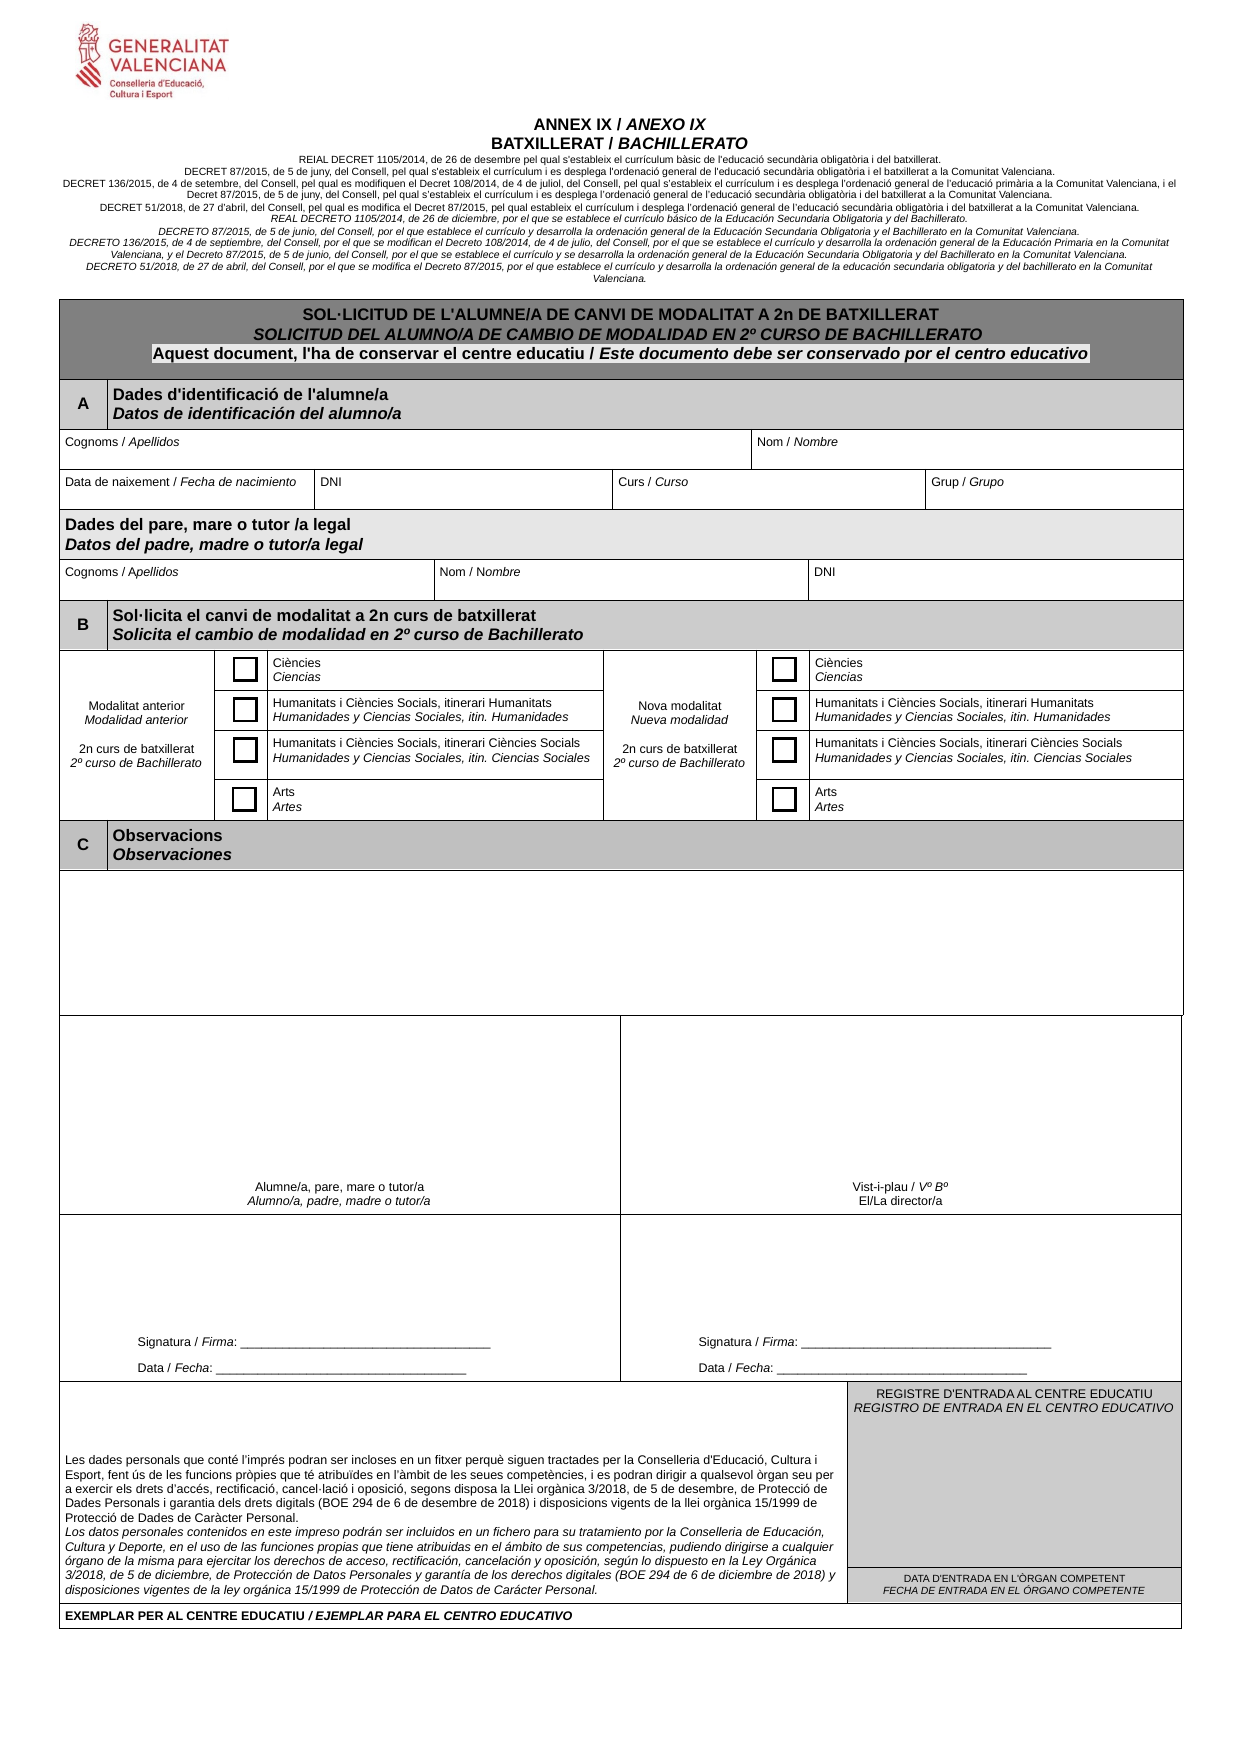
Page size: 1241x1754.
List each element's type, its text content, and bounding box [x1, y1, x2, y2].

table_cell DNI [809, 560, 1183, 599]
table_cell Arts Artes [810, 780, 1183, 819]
table_cell Nom / Nombre [435, 560, 808, 599]
table_cell DNI [315, 470, 612, 509]
table_cell Humanitats i Ciències Socials, itinerari Humanitats Humanidades y Ciencias Sociales, itin. Humanidades [810, 691, 1183, 730]
table_cell Dades del pare, mare o tutor /a legal Datos del padre, madre o tutor/a legal [60, 510, 1183, 559]
text DECRET 51/2018, de 27 d’abril, del Consell, pel qual es modifica el Decret 87/2015, pel qual estableix el currículum i desplega l’ordenació general de l’educació secundària obligatòria i del batxillerat a la Comunitat Valenciana. [59, 201, 1181, 213]
table_cell Modalitat anterior Modalidad anterior 2n curs de batxillerat 2º curso de Bachillerato [60, 651, 214, 819]
table_header B [60, 601, 107, 649]
picture [75, 21, 230, 100]
table_cell Cognoms / Apellidos [60, 430, 751, 469]
table_header Alumne/a, pare, mare o tutor/a Alumno/a, padre, madre o tutor/a [60, 1016, 620, 1214]
text REIAL DECRET 1105/2014, de 26 de desembre pel qual s'estableix el currículum bàsic de l'educació secundària obligatòria i del batxillerat. [59, 153, 1181, 165]
table_cell Arts Artes [268, 780, 603, 819]
table_cell [215, 691, 267, 730]
table_cell [60, 871, 1183, 1015]
table_cell Nova modalitat Nueva modalidad 2n curs de batxillerat 2º curso de Bachillerato [604, 651, 756, 819]
table_cell Observacions Observaciones [108, 821, 1183, 869]
table_cell Signatura / Firma: ____________________________________ Data / Fecha: ____________________________________ [60, 1215, 620, 1381]
table_cell Ciències Ciencias [268, 651, 603, 690]
table_cell [757, 651, 809, 690]
table_cell Signatura / Firma: ____________________________________ Data / Fecha: ____________________________________ [621, 1215, 1181, 1381]
text DECRETO 87/2015, de 5 de junio, del Consell, por el que establece el currículo y desarrolla la ordenación general de la Educación Secundaria Obligatoria y el Bachillerato en la Comunitat Valenciana. [59, 225, 1181, 237]
table_cell DATA D'ENTRADA EN L'ÒRGAN COMPETENT FECHA DE ENTRADA EN EL ÓRGANO COMPETENTE [848, 1568, 1181, 1602]
text REAL DECRETO 1105/2014, de 26 de diciembre, por el que se establece el currículo básico de la Educación Secundaria Obligatoria y del Bachillerato. [59, 213, 1181, 225]
table_cell C [60, 821, 107, 869]
table_cell [215, 780, 267, 819]
table_cell REGISTRE D'ENTRADA AL CENTRE EDUCATIU REGISTRO DE ENTRADA EN EL CENTRO EDUCATIVO [848, 1382, 1181, 1567]
table_header Sol·licita el canvi de modalitat a 2n curs de batxillerat Solicita el cambio de modalidad en 2º curso de Bachillerato [108, 601, 1183, 649]
table_cell [757, 780, 809, 819]
text DECRETO 136/2015, de 4 de septiembre, del Consell, por el que se modifican el Decreto 108/2014, de 4 de julio, del Consell, por el que se establece el currículo y desarrolla la ordenación general de la Educación Primaria en la Comunitat Valenciana, y el Decreto 87/2015, de 5 de junio, del Consell, por el que se establece el currículo y se desarrolla la ordenación general de la Educación Secundaria Obligatoria y del Bachillerato en la Comunitat Valenciana. [59, 237, 1181, 261]
text DECRETO 51/2018, de 27 de abril, del Consell, por el que se modifica el Decreto 87/2015, por el que establece el currículo y desarrolla la ordenación general de la educación secundaria obligatoria y del bachillerato en la Comunitat Valenciana. [59, 261, 1181, 285]
table_header Dades d'identificació de l'alumne/a Datos de identificación del alumno/a [108, 380, 1183, 429]
table_cell [215, 651, 267, 690]
table_cell Data de naixement / Fecha de nacimiento [60, 470, 314, 509]
table_cell Curs / Curso [613, 470, 925, 509]
table_cell Grup / Grupo [926, 470, 1183, 509]
text ANNEX IX / ANEXO IX [59, 115, 1181, 134]
table_cell Humanitats i Ciències Socials, itinerari Ciències Socials Humanidades y Ciencias Sociales, itin. Ciencias Sociales [268, 731, 603, 779]
table_cell [215, 731, 267, 779]
text DECRET 136/2015, de 4 de setembre, del Consell, pel qual es modifiquen el Decret 108/2014, de 4 de juliol, del Consell, pel qual s’estableix el currículum i es desplega l’ordenació general de l’educació primària a la Comunitat Valenciana, i el Decret 87/2015, de 5 de juny, del Consell, pel qual s’estableix el currículum i es desplega l’ordenació general de l’educació secundària obligatòria i del batxillerat a la Comunitat Valenciana. [59, 177, 1181, 201]
table_cell Humanitats i Ciències Socials, itinerari Ciències Socials Humanidades y Ciencias Sociales, itin. Ciencias Sociales [810, 731, 1183, 779]
table_header SOL·LICITUD DE L'ALUMNE/A DE CANVI DE MODALITAT A 2n DE BATXILLERAT SOLICITUD DEL ALUMNO/A DE CAMBIO DE MODALIDAD EN 2º CURSO DE BACHILLERATO Aquest document, l'ha de conservar el centre educatiu / Este documento debe ser conservado por el centro educativo [60, 300, 1183, 379]
table_header Vist-i-plau / Vº Bº El/La director/a [621, 1016, 1181, 1214]
table_cell Ciències Ciencias [810, 651, 1183, 690]
table_cell Cognoms / Apellidos [60, 560, 434, 599]
table_cell Nom / Nombre [752, 430, 1183, 469]
table_cell Les dades personals que conté l’imprés podran ser incloses en un fitxer perquè siguen tractades per la Conselleria d'Educació, Cultura i Esport, fent ús de les funcions pròpies que té atribuïdes en l’àmbit de les seues competències, i es podran dirigir a qualsevol òrgan seu per a exercir els drets d’accés, rectificació, cancel·lació i oposició, segons disposa la Llei orgànica 3/2018, de 5 de desembre, de Protecció de Dades Personals i garantia dels drets digitals (BOE 294 de 6 de desembre de 2018) i disposicions vigents de la llei orgànica 15/1999 de Protecció de Dades de Caràcter Personal. Los datos personales contenidos en este impreso podrán ser incluidos en un fichero para su tratamiento por la Conselleria de Educación, Cultura y Deporte, en el uso de las funciones propias que tiene atribuidas en el ámbito de sus competencias, pudiendo dirigirse a cualquier órgano de la misma para ejercitar los derechos de acceso, rectificación, cancelación y oposición, según lo dispuesto en la Ley Orgánica 3/2018, de 5 de diciembre, de Protección de Datos Personales y garantía de los derechos digitales (BOE 294 de 6 de diciembre de 2018) y disposiciones vigentes de la ley orgánica 15/1999 de Protección de Datos de Carácter Personal. [60, 1382, 847, 1602]
text DECRET 87/2015, de 5 de juny, del Consell, pel qual s'estableix el currículum i es desplega l'ordenació general de l'educació secundària obligatòria i el batxillerat a la Comunitat Valenciana. [59, 165, 1181, 177]
table_cell [757, 731, 809, 779]
text BATXILLERAT / BACHILLERATO [59, 134, 1181, 153]
table_header A [60, 380, 107, 429]
table_cell [757, 691, 809, 730]
table_cell EXEMPLAR PER AL CENTRE EDUCATIU / EJEMPLAR PARA EL CENTRO EDUCATIVO [60, 1604, 1181, 1628]
table_cell Humanitats i Ciències Socials, itinerari Humanitats Humanidades y Ciencias Sociales, itin. Humanidades [268, 691, 603, 730]
